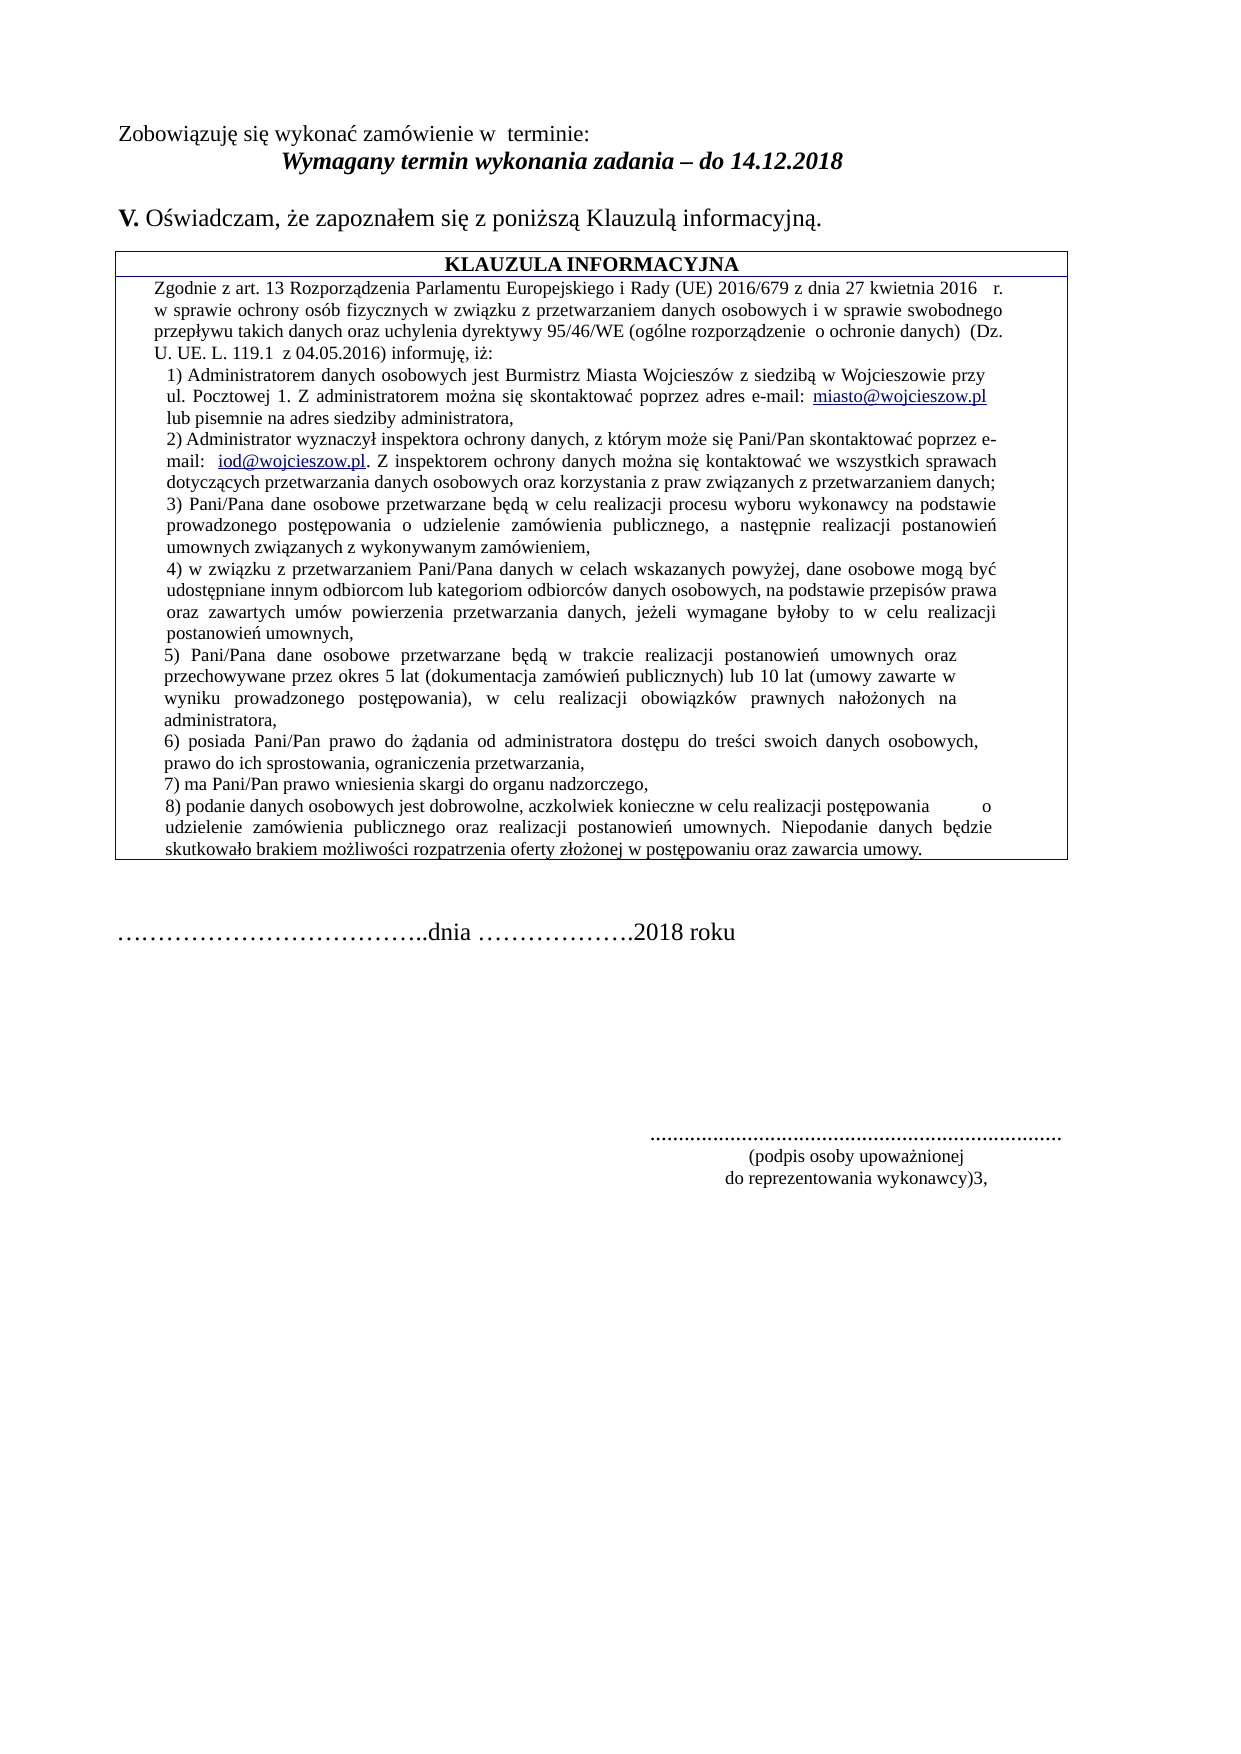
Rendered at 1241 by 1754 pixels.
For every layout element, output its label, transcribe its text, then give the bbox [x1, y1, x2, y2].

table_cell Zgodnie z art. 13 Rozporządzenia Parlamentu Europejskiego i Rady (UE) 2016/679 z dnia 27 kwietnia 2016 r. w sprawie ochrony osób fizycznych w związku z przetwarzaniem danych osobowych i w sprawie swobodnego przepływu takich danych oraz uchylenia dyrektywy 95/46/WE (ogólne rozporządzenie o ochronie danych) (Dz. U. UE. L. 119.1 z 04.05.2016) informuję, iż: 1) Administratorem danych osobowych jest Burmistrz Miasta Wojcieszów z siedzibą w Wojcieszowie przy ul. Pocztowej 1. Z administratorem można się skontaktować poprzez adres e-mail: miasto@wojcieszow.pl lub pisemnie na adres siedziby administratora, 2) Administrator wyznaczył inspektora ochrony danych, z którym może się Pani/Pan skontaktować poprzez e-mail: iod@wojcieszow.pl. Z inspektorem ochrony danych można się kontaktować we wszystkich sprawach dotyczących przetwarzania danych osobowych oraz korzystania z praw związanych z przetwarzaniem danych; 3) Pani/Pana dane osobowe przetwarzane będą w celu realizacji procesu wyboru wykonawcy na podstawie prowadzonego postępowania o udzielenie zamówienia publicznego, a następnie realizacji postanowień umownych związanych z wykonywanym zamówieniem, 4) w związku z przetwarzaniem Pani/Pana danych w celach wskazanych powyżej, dane osobowe mogą być udostępniane innym odbiorcom lub kategoriom odbiorców danych osobowych, na podstawie przepisów prawa oraz zawartych umów powierzenia przetwarzania danych, jeżeli wymagane byłoby to w celu realizacji postanowień umownych, 5) Pani/Pana dane osobowe przetwarzane będą w trakcie realizacji postanowień umownych oraz przechowywane przez okres 5 lat (dokumentacja zamówień publicznych) lub 10 lat (umowy zawarte w wyniku prowadzonego postępowania), w celu realizacji obowiązków prawnych nałożonych na administratora, 6) posiada Pani/Pan prawo do żądania od administratora dostępu do treści swoich danych osobowych, prawo do ich sprostowania, ograniczenia przetwarzania, 7) ma Pani/Pan prawo wniesienia skargi do organu nadzorczego, 8) podanie danych osobowych jest dobrowolne, aczkolwiek konieczne w celu realizacji postępowania o udzielenie zamówienia publicznego oraz realizacji postanowień umownych. Niepodanie danych będzie skutkowało brakiem możliwości rozpatrzenia oferty złożonej w postępowaniu oraz zawarcia umowy. [116, 277, 1067, 859]
text Zobowiązuję się wykonać zamówienie w terminie: [118, 118, 1122, 146]
text Wymagany termin wykonania zadania – do 14.12.2018 [118, 146, 1122, 175]
table_header KLAUZULA INFORMACYJNA [116, 252, 1067, 276]
text V. Oświadczam, że zapoznałem się z poniższą Klauzulą informacyjną. [118, 203, 1122, 232]
text ………………………………..dnia ……………….2018 roku [118, 917, 1122, 946]
text (podpis osoby upoważnionej do reprezentowania wykonawcy)3, [118, 1145, 1122, 1188]
